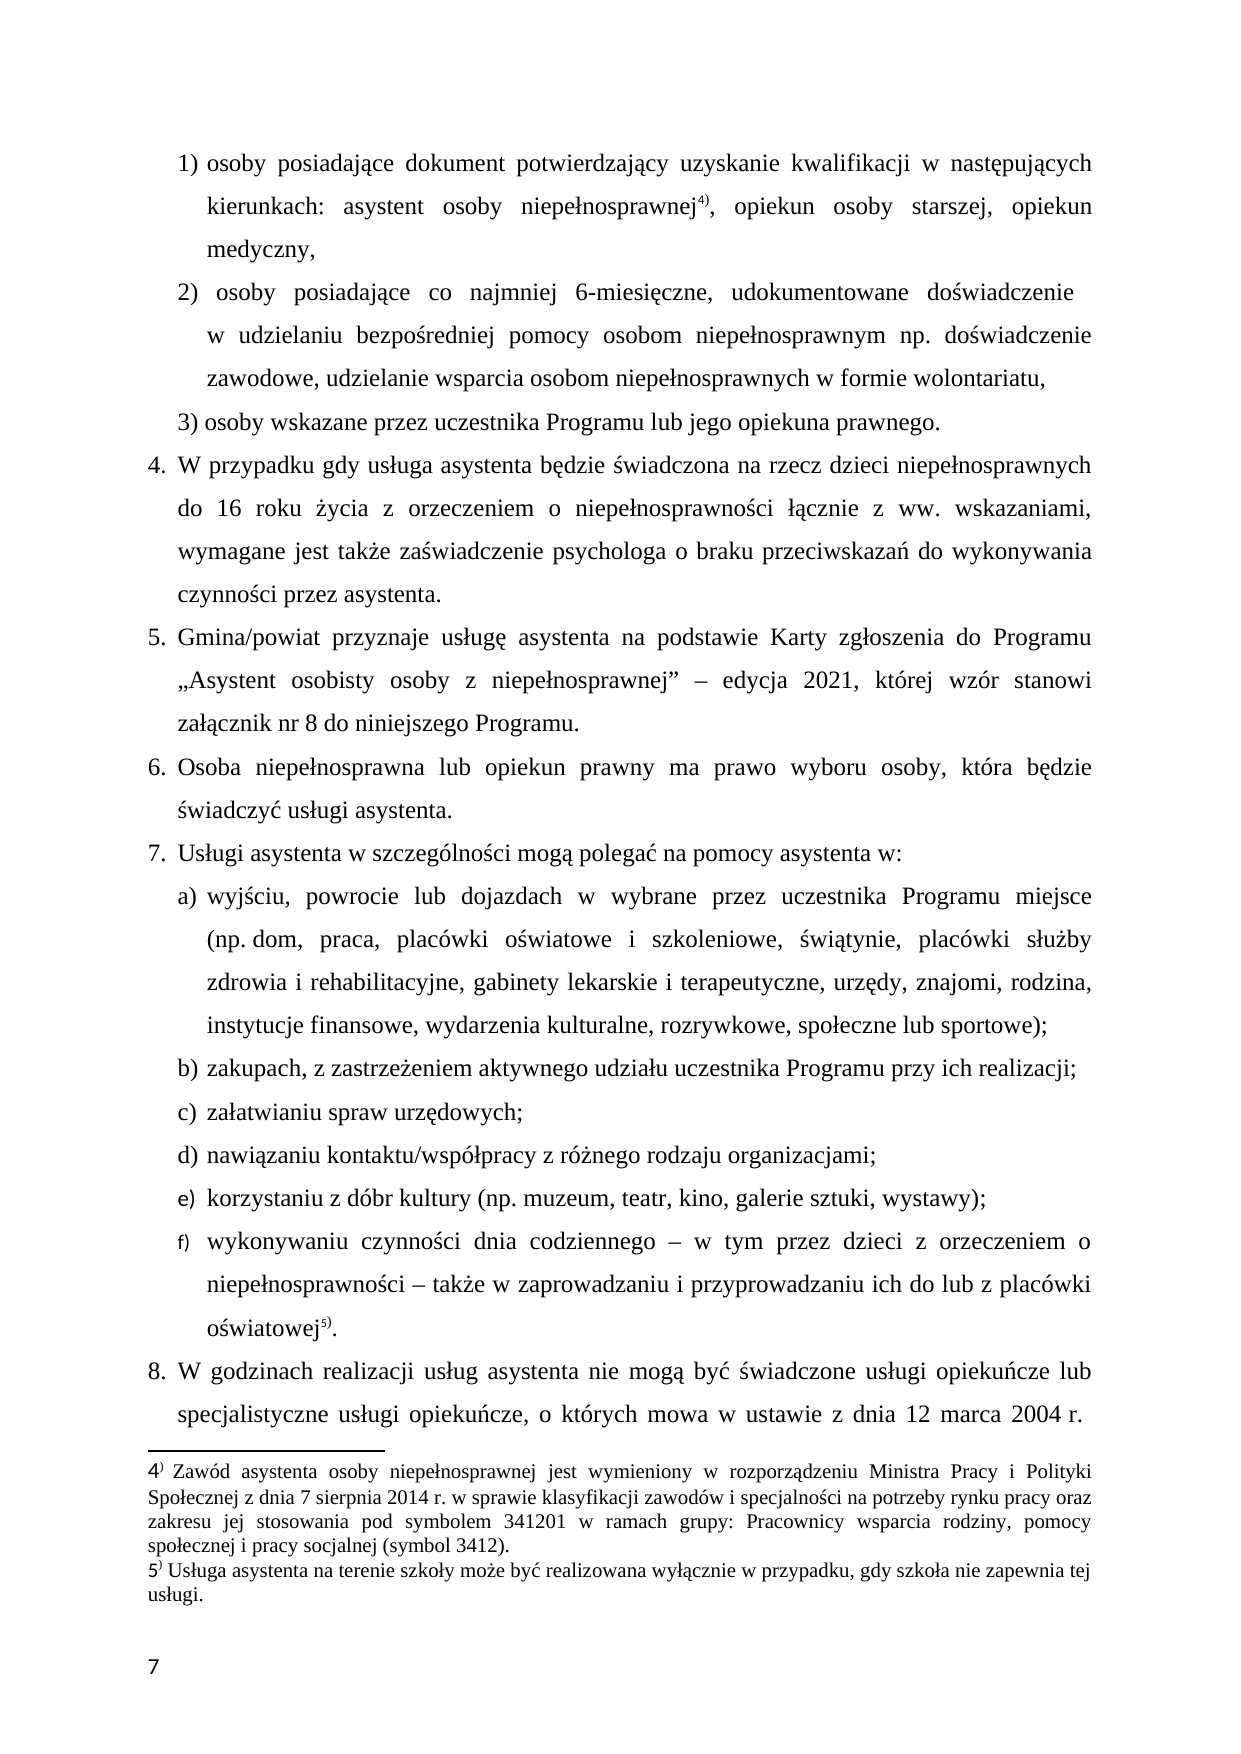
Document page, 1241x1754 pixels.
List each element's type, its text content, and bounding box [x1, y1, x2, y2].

text 2) osoby posiadające co najmniej 6-miesięczne, udokumentowane doświadczenie w udzielaniu bezpośredniej pomocy osobom niepełnosprawnym np. doświadczenie zawodowe, udzielanie wsparcia osobom niepełnosprawnych w formie wolontariatu, [177, 277, 1093, 392]
list załatwianiu spraw urzędowych; [177, 1097, 1093, 1125]
text 1) osoby posiadające dokument potwierdzający uzyskanie kwalifikacji w następujących kierunkach: asystent osoby niepełnosprawnej), opiekun osoby starszej, opiekun medyczny, [177, 148, 1093, 263]
list ) Usługa asystenta na terenie szkoły może być realizowana wyłącznie w przypadku, gdy szkoła nie zapewnia tej usługi. [148, 1557, 1093, 1606]
list Osoba niepełnosprawna lub opiekun prawny ma prawo wyboru osoby, która będzie świadczyć usługi asystenta. [148, 752, 1093, 823]
list wyjściu, powrocie lub dojazdach w wybrane przez uczestnika Programu miejsce (np. dom, praca, placówki oświatowe i szkoleniowe, świątynie, placówki służby zdrowia i rehabilitacyjne, gabinety lekarskie i terapeutyczne, urzędy, znajomi, rodzina, instytucje finansowe, wydarzenia kulturalne, rozrywkowe, społeczne lub sportowe); [177, 881, 1093, 1039]
list Usługi asystenta w szczególności mogą polegać na pomocy asystenta w: [148, 838, 1093, 867]
list W przypadku gdy usługa asystenta będzie świadczona na rzecz dzieci niepełnosprawnych do 16 roku życia z orzeczeniem o niepełnosprawności łącznie z ww. wskazaniami, wymagane jest także zaświadczenie psychologa o braku przeciwskazań do wykonywania czynności przez asystenta. [148, 450, 1093, 608]
text 3) osoby wskazane przez uczestnika Programu lub jego opiekuna prawnego. [177, 407, 1093, 435]
list Gmina/powiat przyznaje usługę asystenta na podstawie Karty zgłoszenia do Programu „Asystent osobisty osoby z niepełnosprawnej” – edycja 2021, której wzór stanowi załącznik nr 8 do niniejszego Programu. [148, 622, 1093, 737]
list zakupach, z zastrzeżeniem aktywnego udziału uczestnika Programu przy ich realizacji; [177, 1053, 1093, 1082]
list nawiązaniu kontaktu/współpracy z różnego rodzaju organizacjami; [177, 1140, 1093, 1168]
list korzystaniu z dóbr kultury (np. muzeum, teatr, kino, galerie sztuki, wystawy); [177, 1183, 1093, 1212]
text ) Zawód asystenta osoby niepełnosprawnej jest wymieniony w rozporządzeniu Ministra Pracy i Polityki Społecznej z dnia 7 sierpnia 2014 r. w sprawie klasyfikacji zawodów i specjalności na potrzeby rynku pracy oraz zakresu jej stosowania pod symbolem 341201 w ramach grupy: Pracownicy wsparcia rodziny, pomocy społecznej i pracy socjalnej (symbol 3412). [148, 1457, 1093, 1557]
list W godzinach realizacji usług asystenta nie mogą być świadczone usługi opiekuńcze lub specjalistyczne usługi opiekuńcze, o których mowa w ustawie z dnia 12 marca 2004 r. [148, 1356, 1093, 1428]
list wykonywaniu czynności dnia codziennego – w tym przez dzieci z orzeczeniem o niepełnosprawności – także w zaprowadzaniu i przyprowadzaniu ich do lub z placówki oświatowej). [177, 1226, 1093, 1341]
